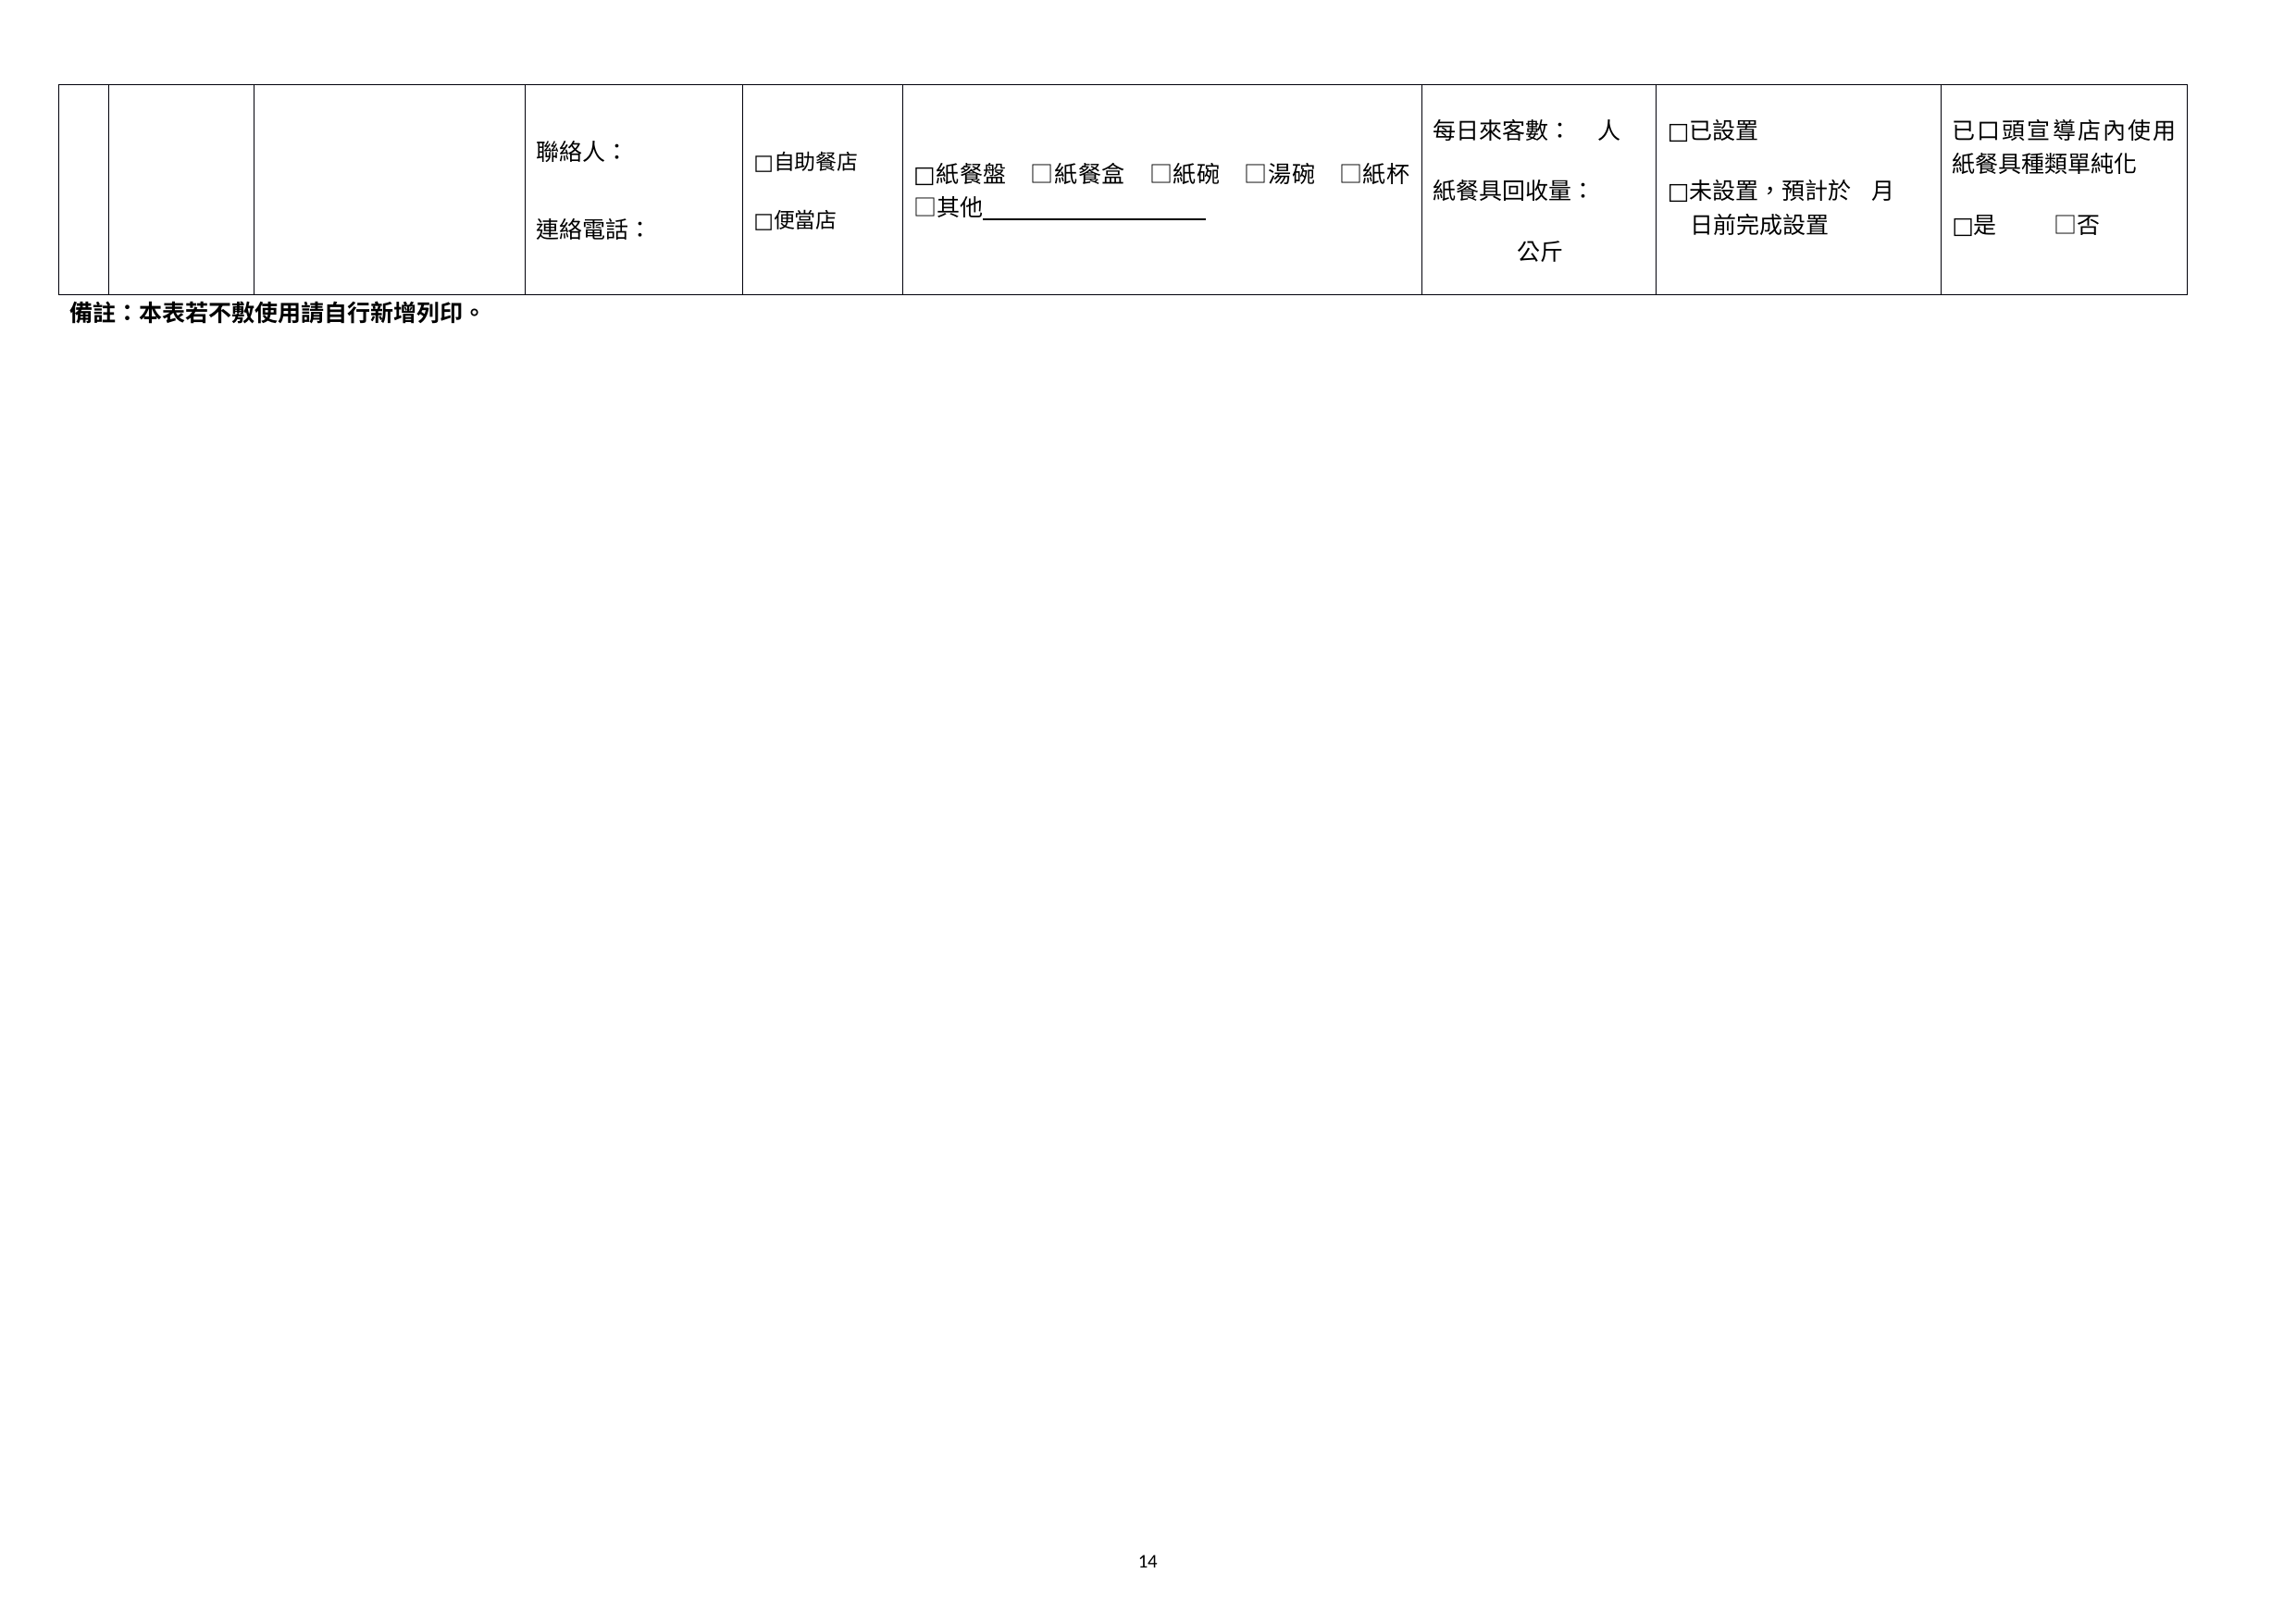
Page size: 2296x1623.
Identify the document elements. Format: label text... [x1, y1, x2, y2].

table_cell □紙餐盤 □紙餐盒 □紙碗 □湯碗 □紙杯 □其他 [903, 85, 1421, 294]
table_cell 每日來客數： 人 紙餐具回收量： 公斤 [1422, 85, 1656, 294]
table_cell [254, 85, 525, 294]
table_cell 聯絡人： 連絡電話： [526, 85, 742, 294]
table_cell □已設置 □未設置，預計於 月 日前完成設置 [1657, 85, 1941, 294]
table_cell [59, 85, 108, 294]
table_cell □自助餐店 □便當店 [743, 85, 902, 294]
table_cell [109, 85, 254, 294]
text 備註：本表若不敷使用請自行新增列印。 [69, 295, 2226, 328]
table_cell 已口頭宣導店內使用紙餐具種類單純化 □是 □否 [1942, 85, 2187, 294]
